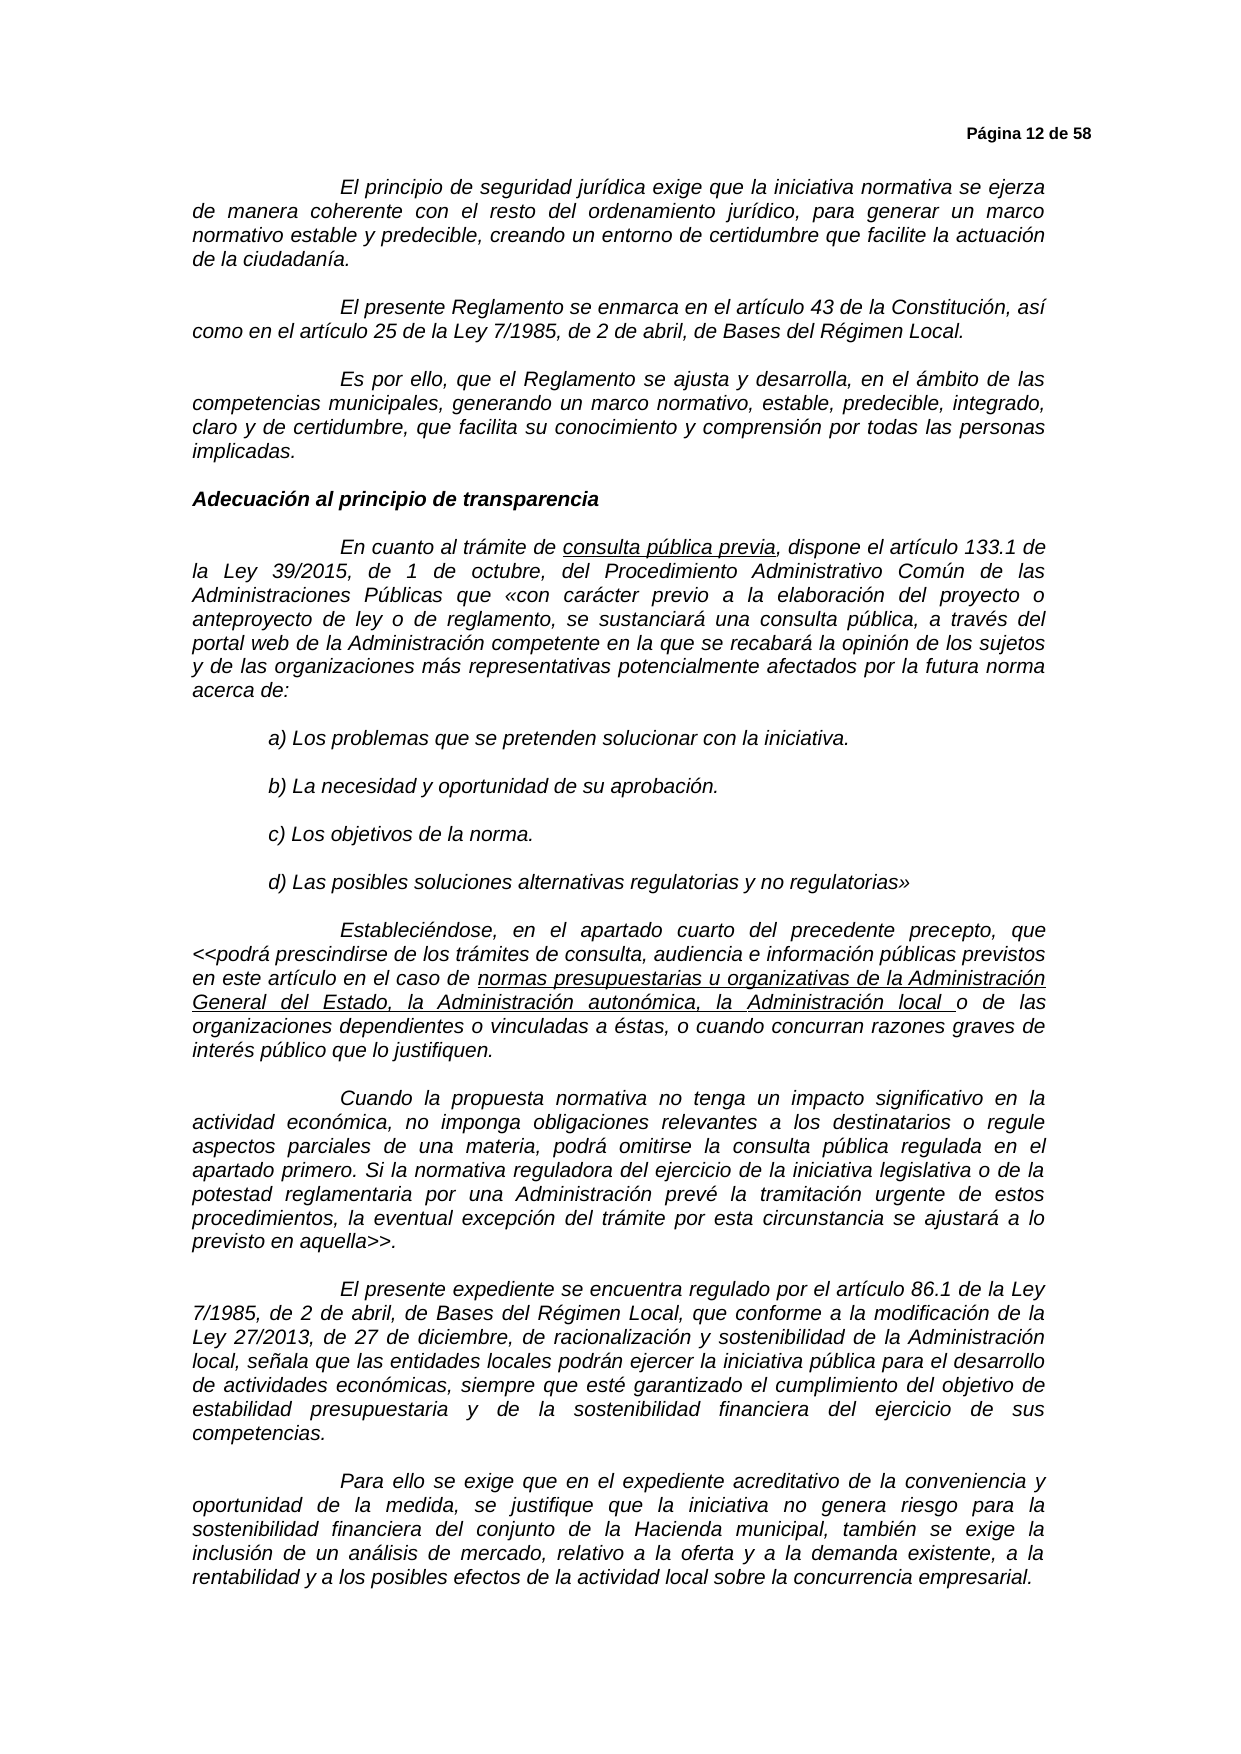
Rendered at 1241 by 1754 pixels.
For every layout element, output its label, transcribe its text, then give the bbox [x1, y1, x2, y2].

text El presente Reglamento se enmarca en el artículo 43 de la Constitución, así como en el artículo 25 de la Ley 7/1985, de 2 de abril, de Bases del Régimen Local. [192, 295, 1048, 343]
text Estableciéndose, en el apartado cuarto del precedente precepto, que <<podrá prescindirse de los trámites de consulta, audiencia e información públicas previstos en este artículo en el caso de normas presupuestarias u organizativas de la Administración General del Estado, la Administración autonómica, la Administración local o de las organizaciones dependientes o vinculadas a éstas, o cuando concurran razones graves de interés público que lo justifiquen. [192, 918, 1048, 1062]
text b) La necesidad y oportunidad de su aprobación. [268, 774, 1048, 798]
text El presente expediente se encuentra regulado por el artículo 86.1 de la Ley 7/1985, de 2 de abril, de Bases del Régimen Local, que conforme a la modificación de la Ley 27/2013, de 27 de diciembre, de racionalización y sostenibilidad de la Administración local, señala que las entidades locales podrán ejercer la iniciativa pública para el desarrollo de actividades económicas, siempre que esté garantizado el cumplimiento del objetivo de estabilidad presupuestaria y de la sostenibilidad financiera del ejercicio de sus competencias. [192, 1277, 1048, 1445]
text d) Las posibles soluciones alternativas regulatorias y no regulatorias» [268, 870, 1048, 894]
text Cuando la propuesta normativa no tenga un impacto significativo en la actividad económica, no imponga obligaciones relevantes a los destinatarios o regule aspectos parciales de una materia, podrá omitirse la consulta pública regulada en el apartado primero. Si la normativa reguladora del ejercicio de la iniciativa legislativa o de la potestad reglamentaria por una Administración prevé la tramitación urgente de estos procedimientos, la eventual excepción del trámite por esta circunstancia se ajustará a lo previsto en aquella>>. [192, 1086, 1048, 1253]
text El principio de seguridad jurídica exige que la iniciativa normativa se ejerza de manera coherente con el resto del ordenamiento jurídico, para generar un marco normativo estable y predecible, creando un entorno de certidumbre que facilite la actuación de la ciudadanía. [192, 175, 1048, 271]
text c) Los objetivos de la norma. [268, 822, 1048, 846]
text En cuanto al trámite de consulta pública previa, dispone el artículo 133.1 de la Ley 39/2015, de 1 de octubre, del Procedimiento Administrativo Común de las Administraciones Públicas que «con carácter previo a la elaboración del proyecto o anteproyecto de ley o de reglamento, se sustanciará una consulta pública, a través del portal web de la Administración competente en la que se recabará la opinión de los sujetos y de las organizaciones más representativas potencialmente afectados por la futura norma acerca de: [192, 534, 1048, 702]
text Adecuación al principio de transparencia [192, 487, 1048, 511]
text Es por ello, que el Reglamento se ajusta y desarrolla, en el ámbito de las competencias municipales, generando un marco normativo, estable, predecible, integrado, claro y de certidumbre, que facilita su conocimiento y comprensión por todas las personas implicadas. [192, 367, 1048, 463]
text a) Los problemas que se pretenden solucionar con la iniciativa. [268, 726, 1048, 750]
text Para ello se exige que en el expediente acreditativo de la conveniencia y oportunidad de la medida, se justifique que la iniciativa no genera riesgo para la sostenibilidad financiera del conjunto de la Hacienda municipal, también se exige la inclusión de un análisis de mercado, relativo a la oferta y a la demanda existente, a la rentabilidad y a los posibles efectos de la actividad local sobre la concurrencia empresarial. [192, 1469, 1048, 1589]
